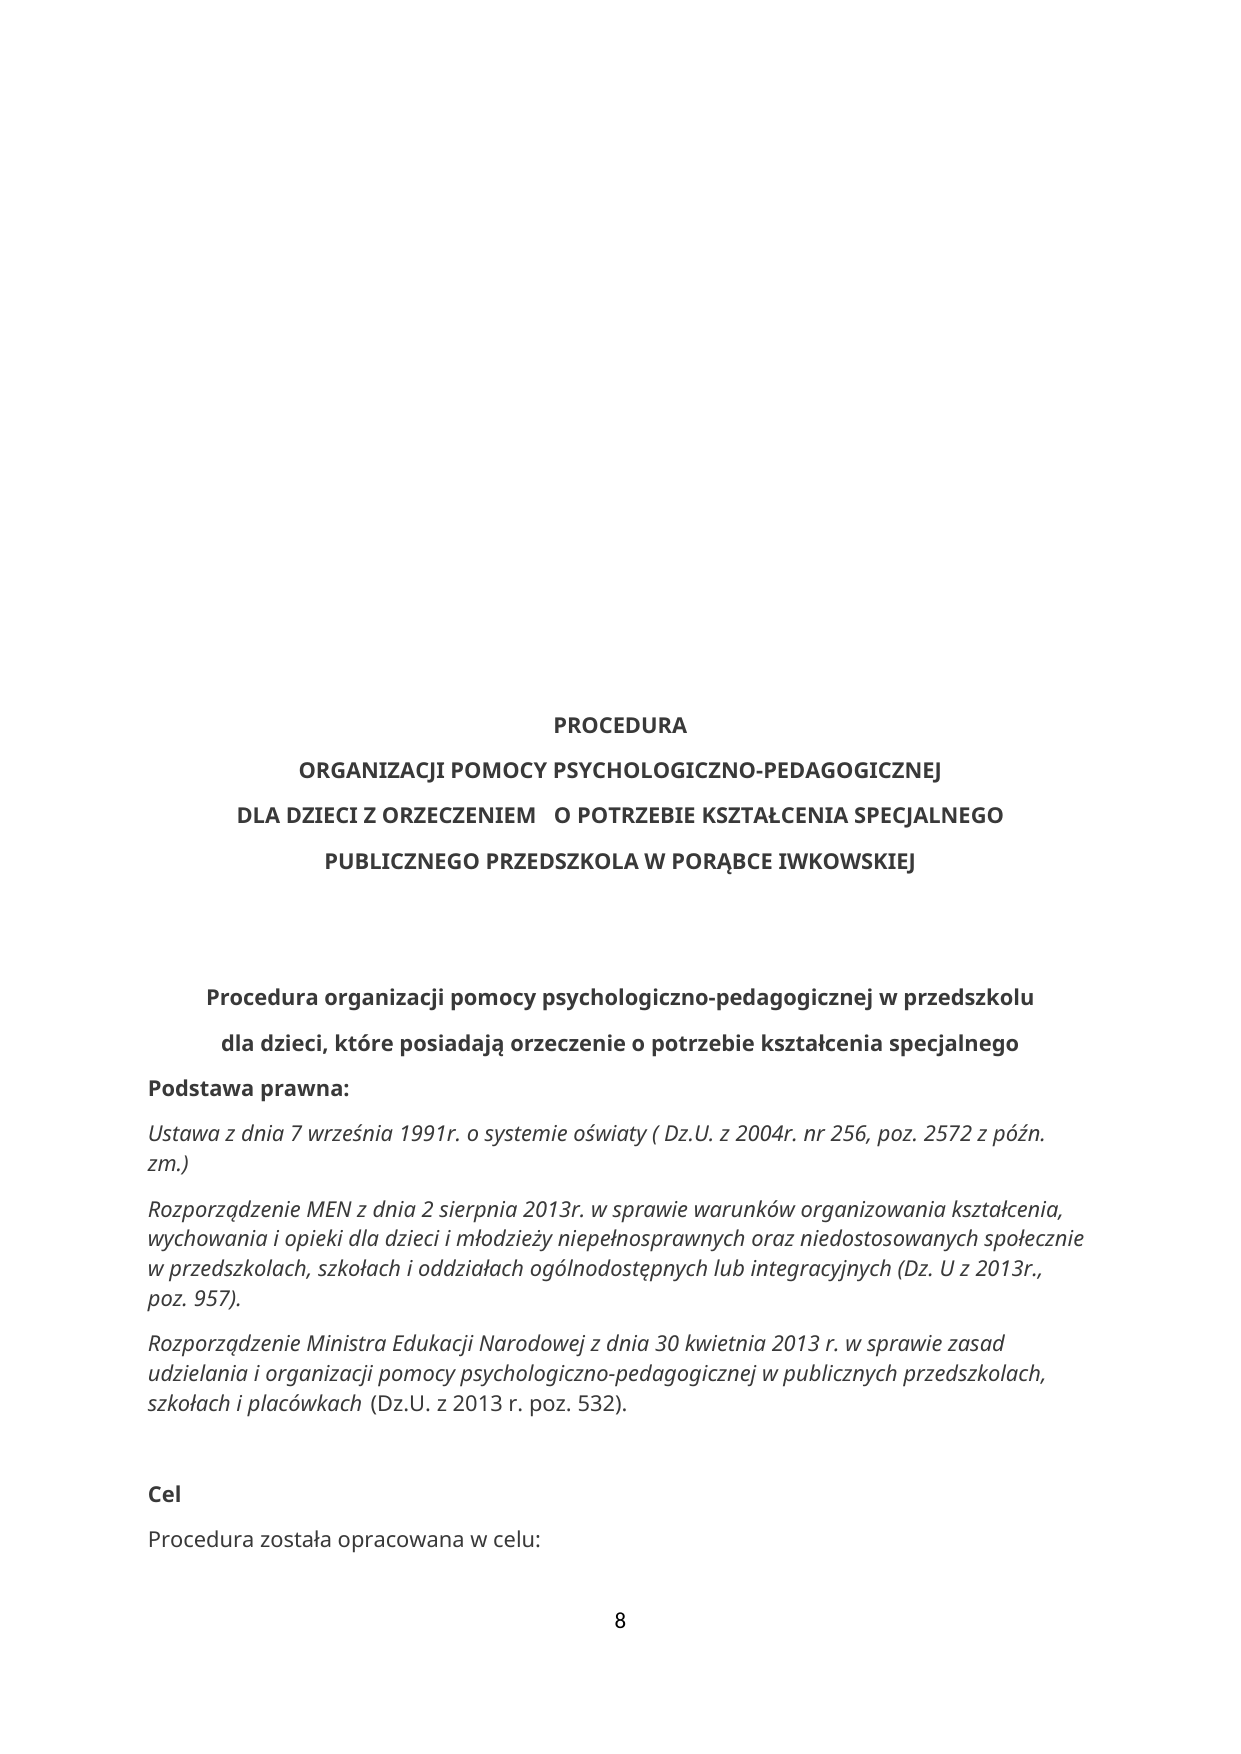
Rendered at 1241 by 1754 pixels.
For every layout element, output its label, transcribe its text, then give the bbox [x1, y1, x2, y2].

text Rozporządzenie Ministra Edukacji Narodowej z dnia 30 kwietnia 2013 r. w sprawie zasad udzielania i organizacji pomocy psychologiczno-pedagogicznej w publicznych przedszkolach, szkołach i placówkach (Dz.U. z 2013 r. poz. 532). [148, 1328, 1093, 1418]
text Procedura organizacji pomocy psychologiczno-pedagogicznej w przedszkolu [148, 982, 1093, 1012]
text Ustawa z dnia 7 września 1991r. o systemie oświaty ( Dz.U. z 2004r. nr 256, poz. 2572 z późn. zm.) [148, 1118, 1093, 1178]
text dla dzieci, które posiadają orzeczenie o potrzebie kształcenia specjalnego [148, 1027, 1093, 1057]
text PUBLICZNEGO PRZEDSZKOLA W PORĄBCE IWKOWSKIEJ [148, 846, 1093, 876]
text Rozporządzenie MEN z dnia 2 sierpnia 2013r. w sprawie warunków organizowania kształcenia, wychowania i opieki dla dzieci i młodzieży niepełnosprawnych oraz niedostosowanych społecznie w przedszkolach, szkołach i oddziałach ogólnodostępnych lub integracyjnych (Dz. U z 2013r., poz. 957). [148, 1193, 1093, 1313]
text Podstawa prawna: [148, 1073, 1093, 1103]
text Procedura została opracowana w celu: [148, 1524, 1093, 1554]
text ORGANIZACJI POMOCY PSYCHOLOGICZNO-PEDAGOGICZNEJ [148, 755, 1093, 785]
text Cel [148, 1479, 1093, 1508]
text PROCEDURA [148, 709, 1093, 739]
text DLA DZIECI Z ORZECZENIEM O POTRZEBIE KSZTAŁCENIA SPECJALNEGO [148, 800, 1093, 830]
